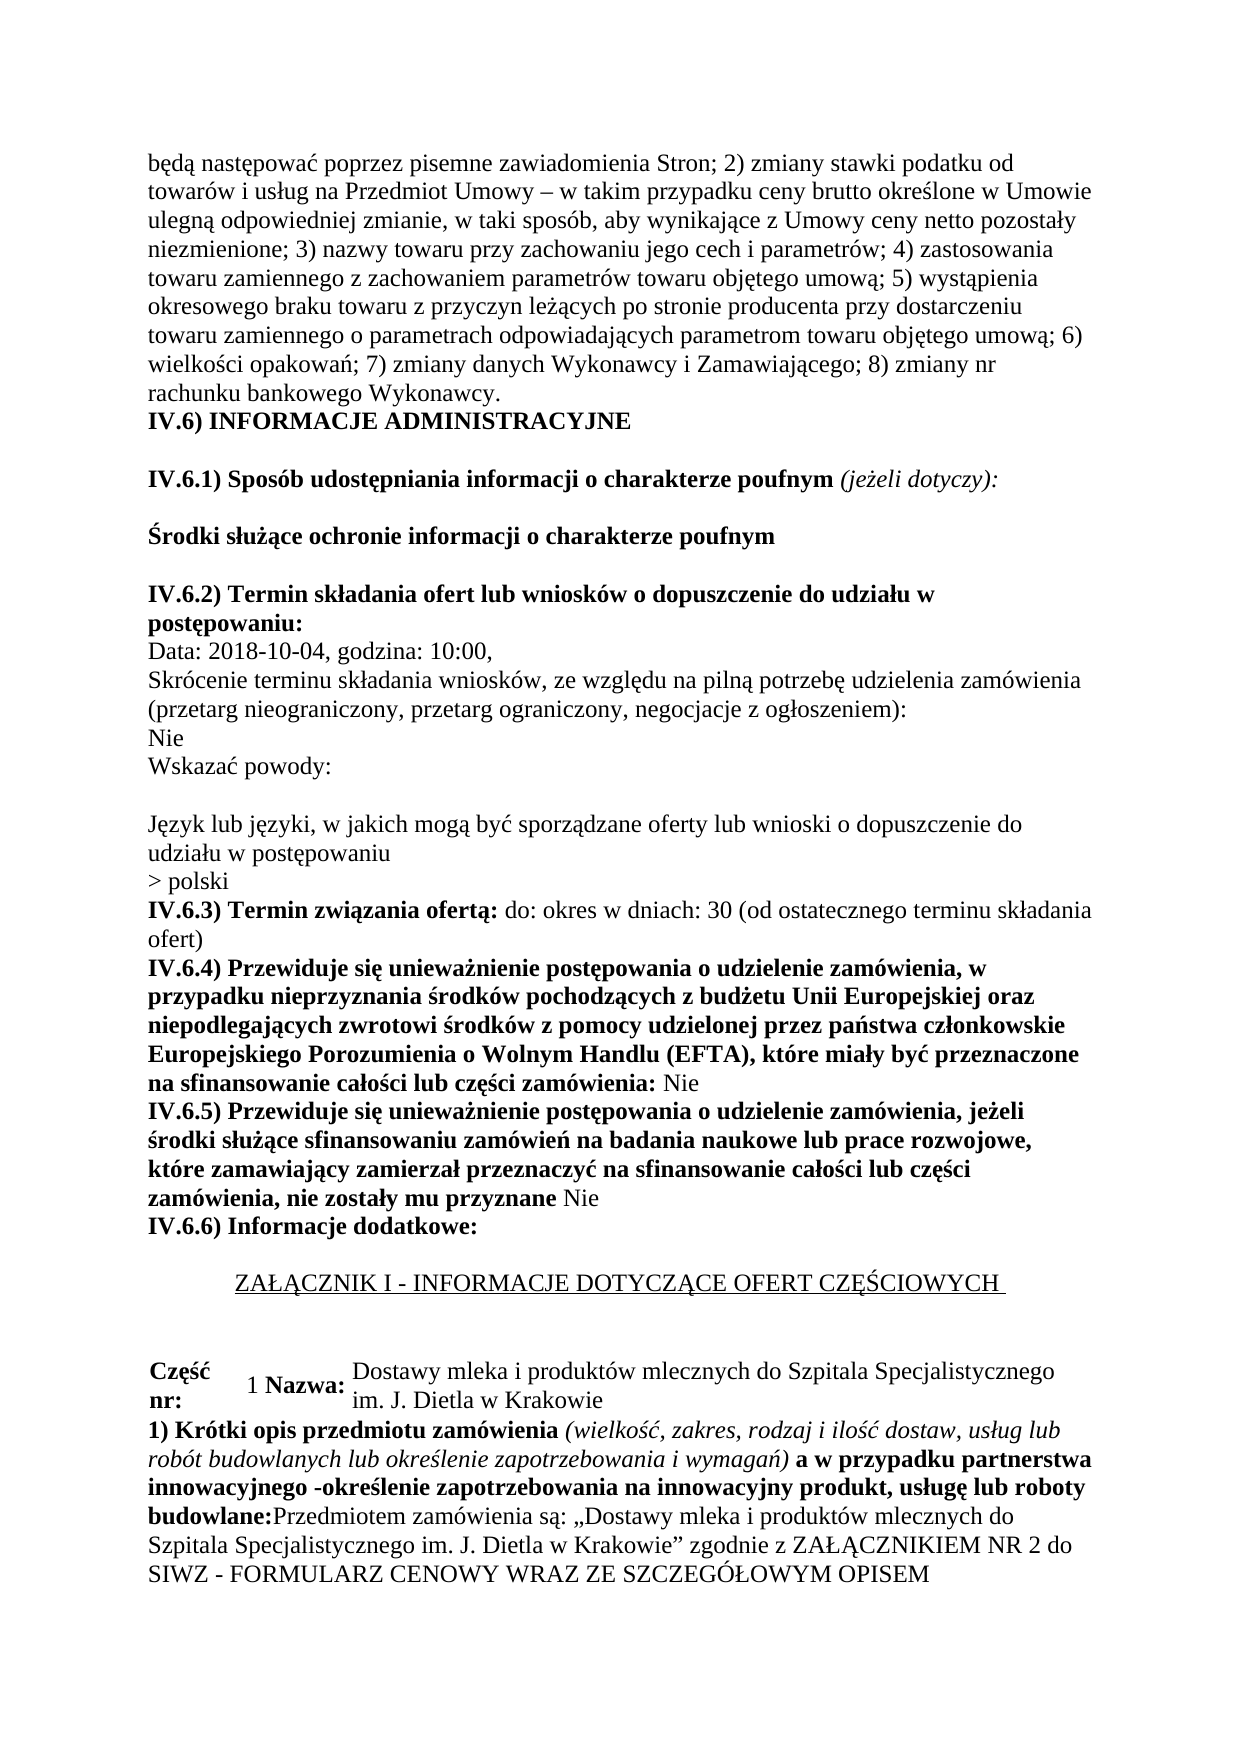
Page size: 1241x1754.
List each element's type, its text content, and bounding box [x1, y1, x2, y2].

text będą następować poprzez pisemne zawiadomienia Stron; 2) zmiany stawki podatku od towarów i usług na Przedmiot Umowy – w takim przypadku ceny brutto określone w Umowie ulegną odpowiedniej zmianie, w taki sposób, aby wynikające z Umowy ceny netto pozostały niezmienione; 3) nazwy towaru przy zachowaniu jego cech i parametrów; 4) zastosowania towaru zamiennego z zachowaniem parametrów towaru objętego umową; 5) wystąpienia okresowego braku towaru z przyczyn leżących po stronie producenta przy dostarczeniu towaru zamiennego o parametrach odpowiadających parametrom towaru objętego umową; 6) wielkości opakowań; 7) zmiany danych Wykonawcy i Zamawiającego; 8) zmiany nr rachunku bankowego Wykonawcy. IV.6) INFORMACJE ADMINISTRACYJNE IV.6.1) Sposób udostępniania informacji o charakterze poufnym (jeżeli dotyczy): Środki służące ochronie informacji o charakterze poufnym IV.6.2) Termin składania ofert lub wniosków o dopuszczenie do udziału w postępowaniu: Data: 2018-10-04, godzina: 10:00, Skrócenie terminu składania wniosków, ze względu na pilną potrzebę udzielenia zamówienia (przetarg nieograniczony, przetarg ograniczony, negocjacje z ogłoszeniem): Nie Wskazać powody: Język lub języki, w jakich mogą być sporządzane oferty lub wnioski o dopuszczenie do udziału w postępowaniu > polski IV.6.3) Termin związania ofertą: do: okres w dniach: 30 (od ostatecznego terminu składania ofert) IV.6.4) Przewiduje się unieważnienie postępowania o udzielenie zamówienia, w przypadku nieprzyznania środków pochodzących z budżetu Unii Europejskiej oraz niepodlegających zwrotowi środków z pomocy udzielonej przez państwa członkowskie Europejskiego Porozumienia o Wolnym Handlu (EFTA), które miały być przeznaczone na sfinansowanie całości lub części zamówienia: Nie IV.6.5) Przewiduje się unieważnienie postępowania o udzielenie zamówienia, jeżeli środki służące sfinansowaniu zamówień na badania naukowe lub prace rozwojowe, które zamawiający zamierzał przeznaczyć na sfinansowanie całości lub części zamówienia, nie zostały mu przyznane Nie IV.6.6) Informacje dodatkowe: [148, 148, 1093, 1268]
table_header Część nr: [148, 1354, 245, 1415]
table_header 1 [245, 1354, 263, 1415]
text ZAŁĄCZNIK I - INFORMACJE DOTYCZĄCE OFERT CZĘŚCIOWYCH [148, 1268, 1093, 1297]
table_header Nazwa: [264, 1354, 350, 1415]
table_header Dostawy mleka i produktów mlecznych do Szpitala Specjalistycznego im. J. Dietla w Krakowie [350, 1354, 1093, 1415]
text 1) Krótki opis przedmiotu zamówienia (wielkość, zakres, rodzaj i ilość dostaw, usług lub robót budowlanych lub określenie zapotrzebowania i wymagań) a w przypadku partnerstwa innowacyjnego -określenie zapotrzebowania na innowacyjny produkt, usługę lub roboty budowlane:Przedmiotem zamówienia są: „Dostawy mleka i produktów mlecznych do Szpitala Specjalistycznego im. J. Dietla w Krakowie” zgodnie z ZAŁĄCZNIKIEM NR 2 do SIWZ - FORMULARZ CENOWY WRAZ ZE SZCZEGÓŁOWYM OPISEM [148, 1415, 1093, 1587]
